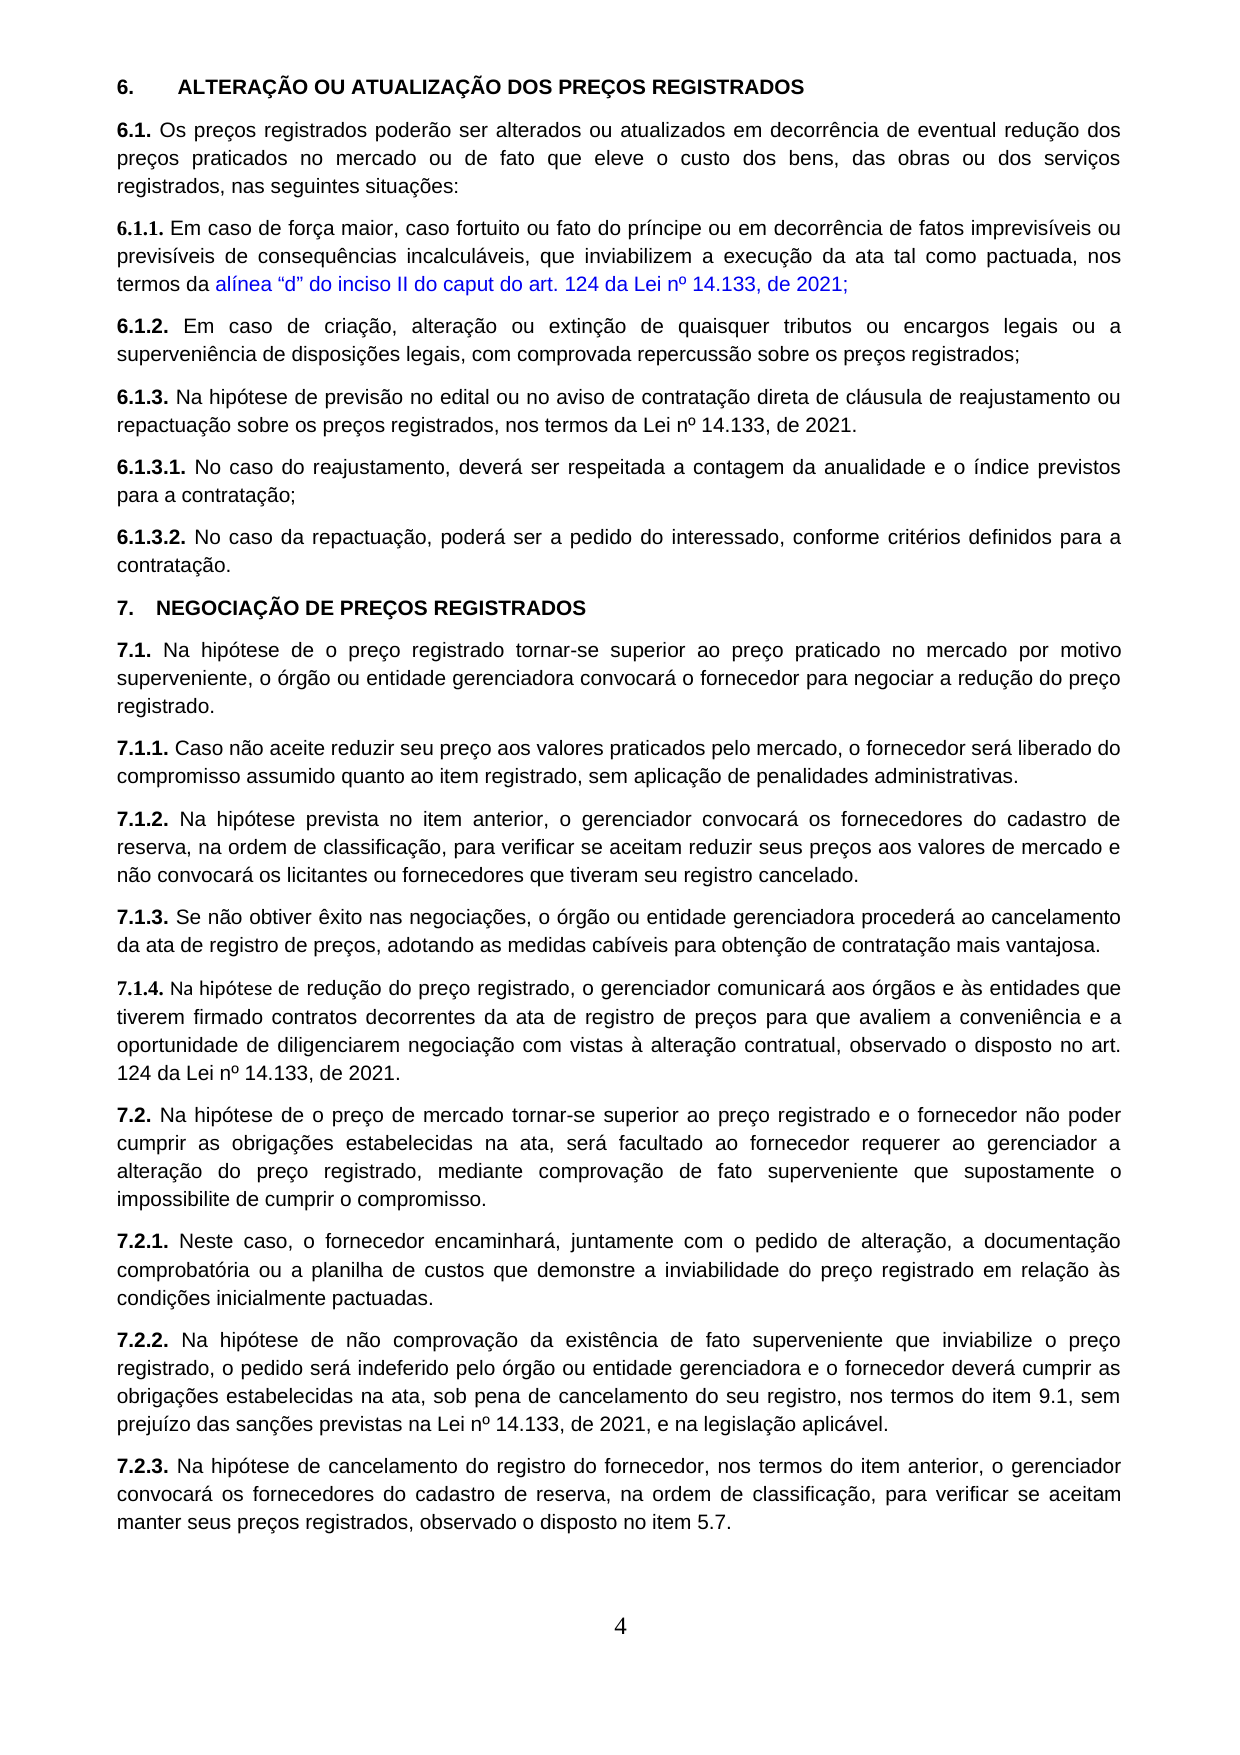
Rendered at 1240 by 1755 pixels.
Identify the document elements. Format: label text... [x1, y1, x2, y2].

text 7.2.2. Na hipótese de não comprovação da existência de fato superveniente que inviabilize o preço registrado, o pedido será indeferido pelo órgão ou entidade gerenciadora e o fornecedor deverá cumprir as obrigações estabelecidas na ata, sob pena de cancelamento do seu registro, nos termos do item 9.1, sem prejuízo das sanções previstas na Lei nº 14.133, de 2021, e na legislação aplicável. [117, 1328, 1123, 1436]
text 7.2. Na hipótese de o preço de mercado tornar-se superior ao preço registrado e o fornecedor não poder cumprir as obrigações estabelecidas na ata, será facultado ao fornecedor requerer ao gerenciador a alteração do preço registrado, mediante comprovação de fato superveniente que supostamente o impossibilite de cumprir o compromisso. [117, 1103, 1123, 1211]
text 7.1.1. Caso não aceite reduzir seu preço aos valores praticados pelo mercado, o fornecedor será liberado do compromisso assumido quanto ao item registrado, sem aplicação de penalidades administrativas. [117, 736, 1123, 788]
text 7.1.3. Se não obtiver êxito nas negociações, o órgão ou entidade gerenciadora procederá ao cancelamento da ata de registro de preços, adotando as medidas cabíveis para obtenção de contratação mais vantajosa. [117, 905, 1123, 957]
text 6.1. Os preços registrados poderão ser alterados ou atualizados em decorrência de eventual redução dos preços praticados no mercado ou de fato que eleve o custo dos bens, das obras ou dos serviços registrados, nas seguintes situações: [117, 117, 1123, 197]
text 7.2.1. Neste caso, o fornecedor encaminhará, juntamente com o pedido de alteração, a documentação comprobatória ou a planilha de custos que demonstre a inviabilidade do preço registrado em relação às condições inicialmente pactuadas. [117, 1229, 1123, 1309]
text 6.1.1. Em caso de força maior, caso fortuito ou fato do príncipe ou em decorrência de fatos imprevisíveis ou previsíveis de consequências incalculáveis, que inviabilizem a execução da ata tal como pactuada, nos termos da alínea “d” do inciso II do caput do art. 124 da Lei nº 14.133, de 2021; [117, 216, 1123, 296]
text 6.1.3. Na hipótese de previsão no edital ou no aviso de contratação direta de cláusula de reajustamento ou repactuação sobre os preços registrados, nos termos da Lei nº 14.133, de 2021. [117, 384, 1123, 437]
text 7.1. Na hipótese de o preço registrado tornar-se superior ao preço praticado no mercado por motivo superveniente, o órgão ou entidade gerenciadora convocará o fornecedor para negociar a redução do preço registrado. [117, 638, 1123, 718]
text 7.1.4. Na hipótese de redução do preço registrado, o gerenciador comunicará aos órgãos e às entidades que tiverem firmado contratos decorrentes da ata de registro de preços para que avaliem a conveniência e a oportunidade de diligenciarem negociação com vistas à alteração contratual, observado o disposto no art. 124 da Lei nº 14.133, de 2021. [117, 975, 1123, 1085]
subtitle 6. ALTERAÇÃO OU ATUALIZAÇÃO DOS PREÇOS REGISTRADOS [117, 75, 1125, 99]
text 7.1.2. Na hipótese prevista no item anterior, o gerenciador convocará os fornecedores do cadastro de reserva, na ordem de classificação, para verificar se aceitam reduzir seus preços aos valores de mercado e não convocará os licitantes ou fornecedores que tiveram seu registro cancelado. [117, 807, 1123, 887]
text 6.1.3.1. No caso do reajustamento, deverá ser respeitada a contagem da anualidade e o índice previstos para a contratação; [117, 455, 1123, 507]
text 6.1.2. Em caso de criação, alteração ou extinção de quaisquer tributos ou encargos legais ou a superveniência de disposições legais, com comprovada repercussão sobre os preços registrados; [117, 314, 1123, 366]
text 7.2.3. Na hipótese de cancelamento do registro do fornecedor, nos termos do item anterior, o gerenciador convocará os fornecedores do cadastro de reserva, na ordem de classificação, para verificar se aceitam manter seus preços registrados, observado o disposto no item 5.7. [117, 1454, 1123, 1534]
subtitle 7. NEGOCIAÇÃO DE PREÇOS REGISTRADOS [117, 596, 1125, 619]
text 6.1.3.2. No caso da repactuação, poderá ser a pedido do interessado, conforme critérios definidos para a contratação. [117, 525, 1123, 577]
